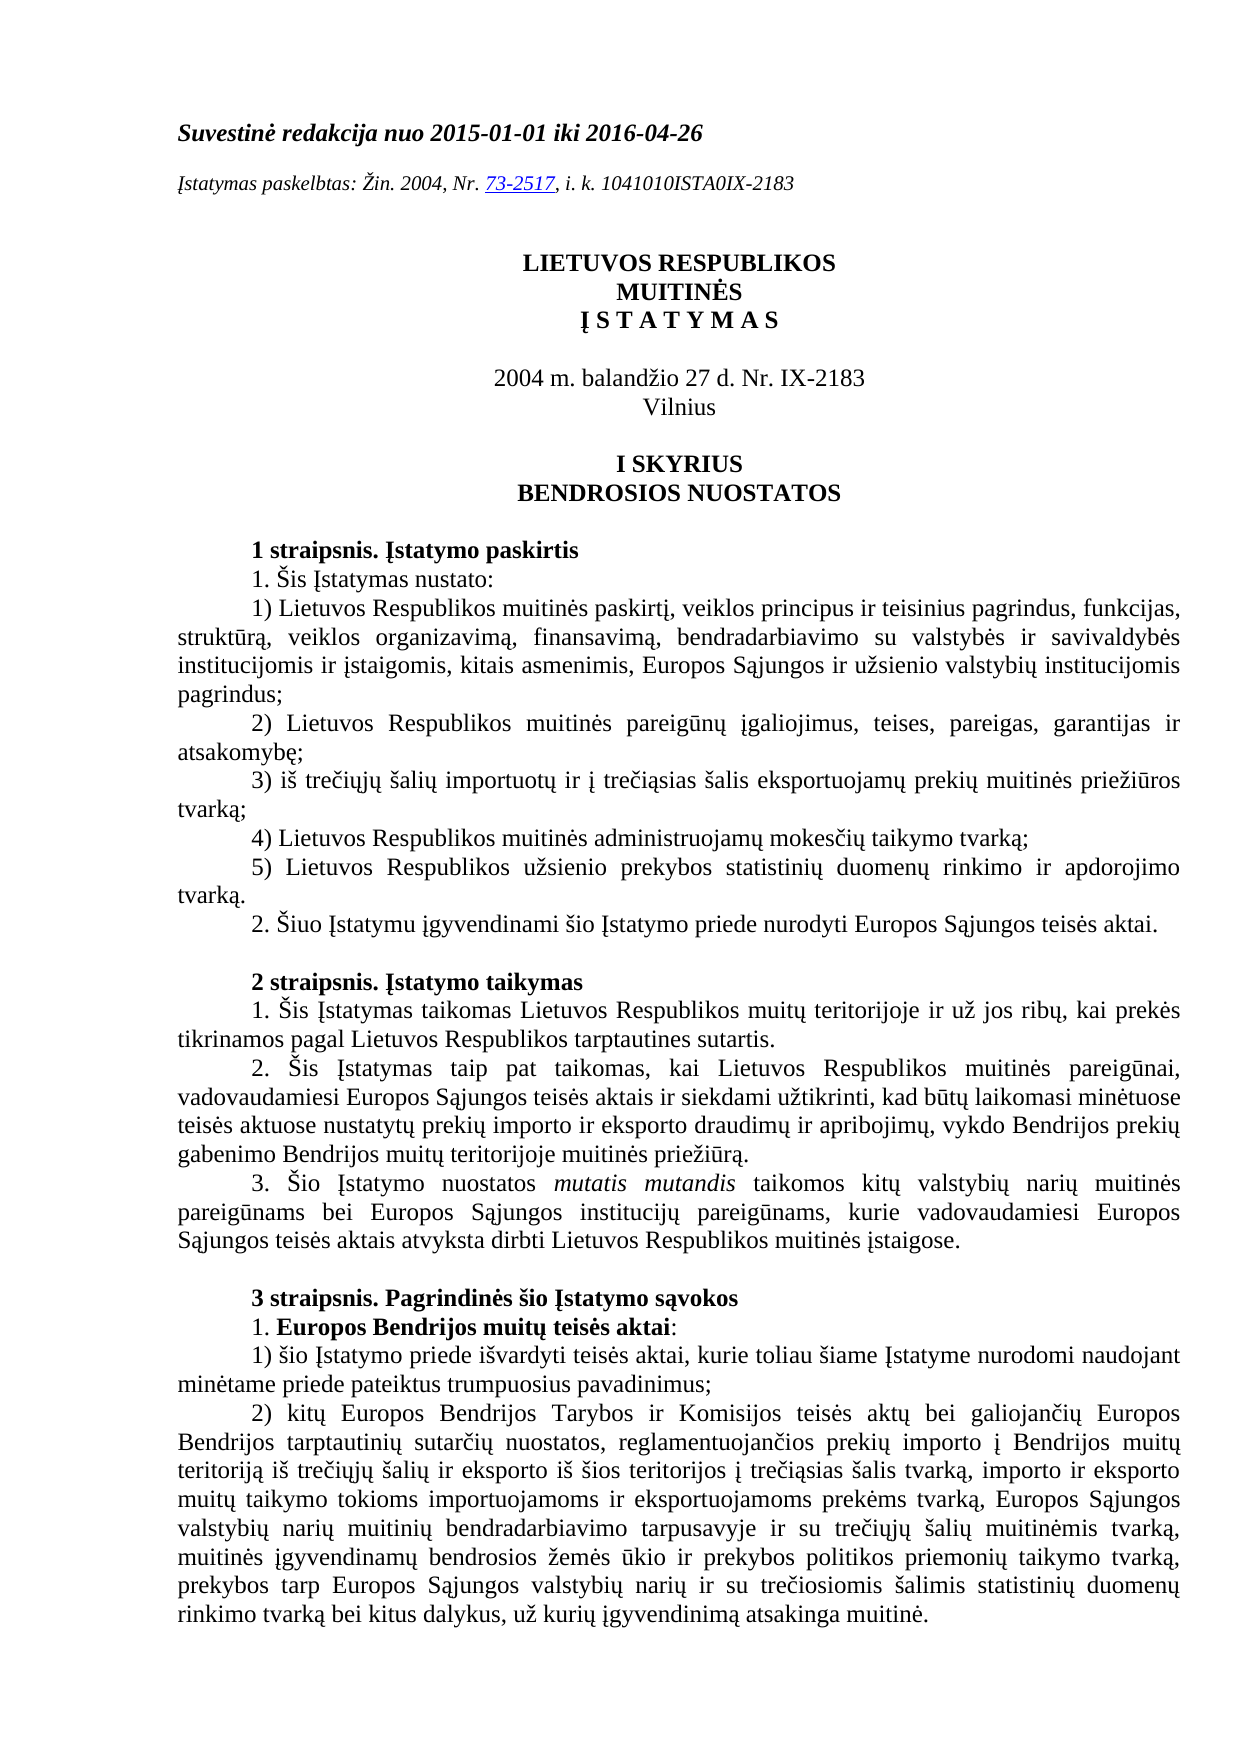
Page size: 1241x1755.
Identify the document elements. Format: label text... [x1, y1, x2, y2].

text 1. Šis Įstatymas taikomas Lietuvos Respublikos muitų teritorijoje ir už jos ribų, kai prekės tikrinamos pagal Lietuvos Respublikos tarptautines sutartis. [177, 995, 1181, 1053]
text LIETUVOS RESPUBLIKOS [177, 248, 1181, 277]
text 2. Šis Įstatymas taip pat taikomas, kai Lietuvos Respublikos muitinės pareigūnai, vadovaudamiesi Europos Sąjungos teisės aktais ir siekdami užtikrinti, kad būtų laikomasi minėtuose teisės aktuose nustatytų prekių importo ir eksporto draudimų ir apribojimų, vykdo Bendrijos prekių gabenimo Bendrijos muitų teritorijoje muitinės priežiūrą. [177, 1053, 1181, 1168]
text 1. Europos Bendrijos muitų teisės aktai: [177, 1312, 1181, 1340]
text 1 straipsnis. Įstatymo paskirtis [177, 535, 1181, 564]
text 2. Šiuo Įstatymu įgyvendinami šio Įstatymo priede nurodyti Europos Sąjungos teisės aktai. [177, 909, 1181, 938]
text 1) Lietuvos Respublikos muitinės paskirtį, veiklos principus ir teisinius pagrindus, funkcijas, struktūrą, veiklos organizavimą, finansavimą, bendradarbiavimo su valstybės ir savivaldybės institucijomis ir įstaigomis, kitais asmenimis, Europos Sąjungos ir užsienio valstybių institucijomis pagrindus; [177, 593, 1181, 708]
text 2004 m. balandžio 27 d. Nr. IX-2183 [177, 363, 1181, 392]
text 2) Lietuvos Respublikos muitinės pareigūnų įgaliojimus, teises, pareigas, garantijas ir atsakomybę; [177, 708, 1181, 765]
text 1) šio Įstatymo priede išvardyti teisės aktai, kurie toliau šiame Įstatyme nurodomi naudojant minėtame priede pateiktus trumpuosius pavadinimus; [177, 1340, 1181, 1398]
text I SKYRIUS [177, 449, 1181, 478]
text 3. Šio Įstatymo nuostatos mutatis mutandis taikomos kitų valstybių narių muitinės pareigūnams bei Europos Sąjungos institucijų pareigūnams, kurie vadovaudamiesi Europos Sąjungos teisės aktais atvyksta dirbti Lietuvos Respublikos muitinės įstaigose. [177, 1168, 1181, 1254]
text 2) kitų Europos Bendrijos Tarybos ir Komisijos teisės aktų bei galiojančių Europos Bendrijos tarptautinių sutarčių nuostatos, reglamentuojančios prekių importo į Bendrijos muitų teritoriją iš trečiųjų šalių ir eksporto iš šios teritorijos į trečiąsias šalis tvarką, importo ir eksporto muitų taikymo tokioms importuojamoms ir eksportuojamoms prekėms tvarką, Europos Sąjungos valstybių narių muitinių bendradarbiavimo tarpusavyje ir su trečiųjų šalių muitinėmis tvarką, muitinės įgyvendinamų bendrosios žemės ūkio ir prekybos politikos priemonių taikymo tvarką, prekybos tarp Europos Sąjungos valstybių narių ir su trečiosiomis šalimis statistinių duomenų rinkimo tvarką bei kitus dalykus, už kurių įgyvendinimą atsakinga muitinė. [177, 1398, 1181, 1628]
text BENDROSIOS NUOSTATOS [177, 478, 1181, 507]
text 4) Lietuvos Respublikos muitinės administruojamų mokesčių taikymo tvarką; [177, 823, 1181, 852]
text 3 straipsnis. Pagrindinės šio Įstatymo sąvokos [177, 1283, 1181, 1312]
text MUITINĖS [177, 277, 1181, 305]
text Į S T A T Y M A S [177, 305, 1181, 334]
text Vilnius [177, 392, 1181, 420]
text Įstatymas paskelbtas: Žin. 2004, Nr. 73-2517, i. k. 1041010ISTA0IX-2183 [177, 171, 1181, 195]
text 5) Lietuvos Respublikos užsienio prekybos statistinių duomenų rinkimo ir apdorojimo tvarką. [177, 852, 1181, 909]
text Suvestinė redakcija nuo 2015-01-01 iki 2016-04-26 [177, 118, 1181, 147]
text 2 straipsnis. Įstatymo taikymas [177, 967, 1181, 995]
text 1. Šis Įstatymas nustato: [177, 564, 1181, 593]
text 3) iš trečiųjų šalių importuotų ir į trečiąsias šalis eksportuojamų prekių muitinės priežiūros tvarką; [177, 765, 1181, 823]
